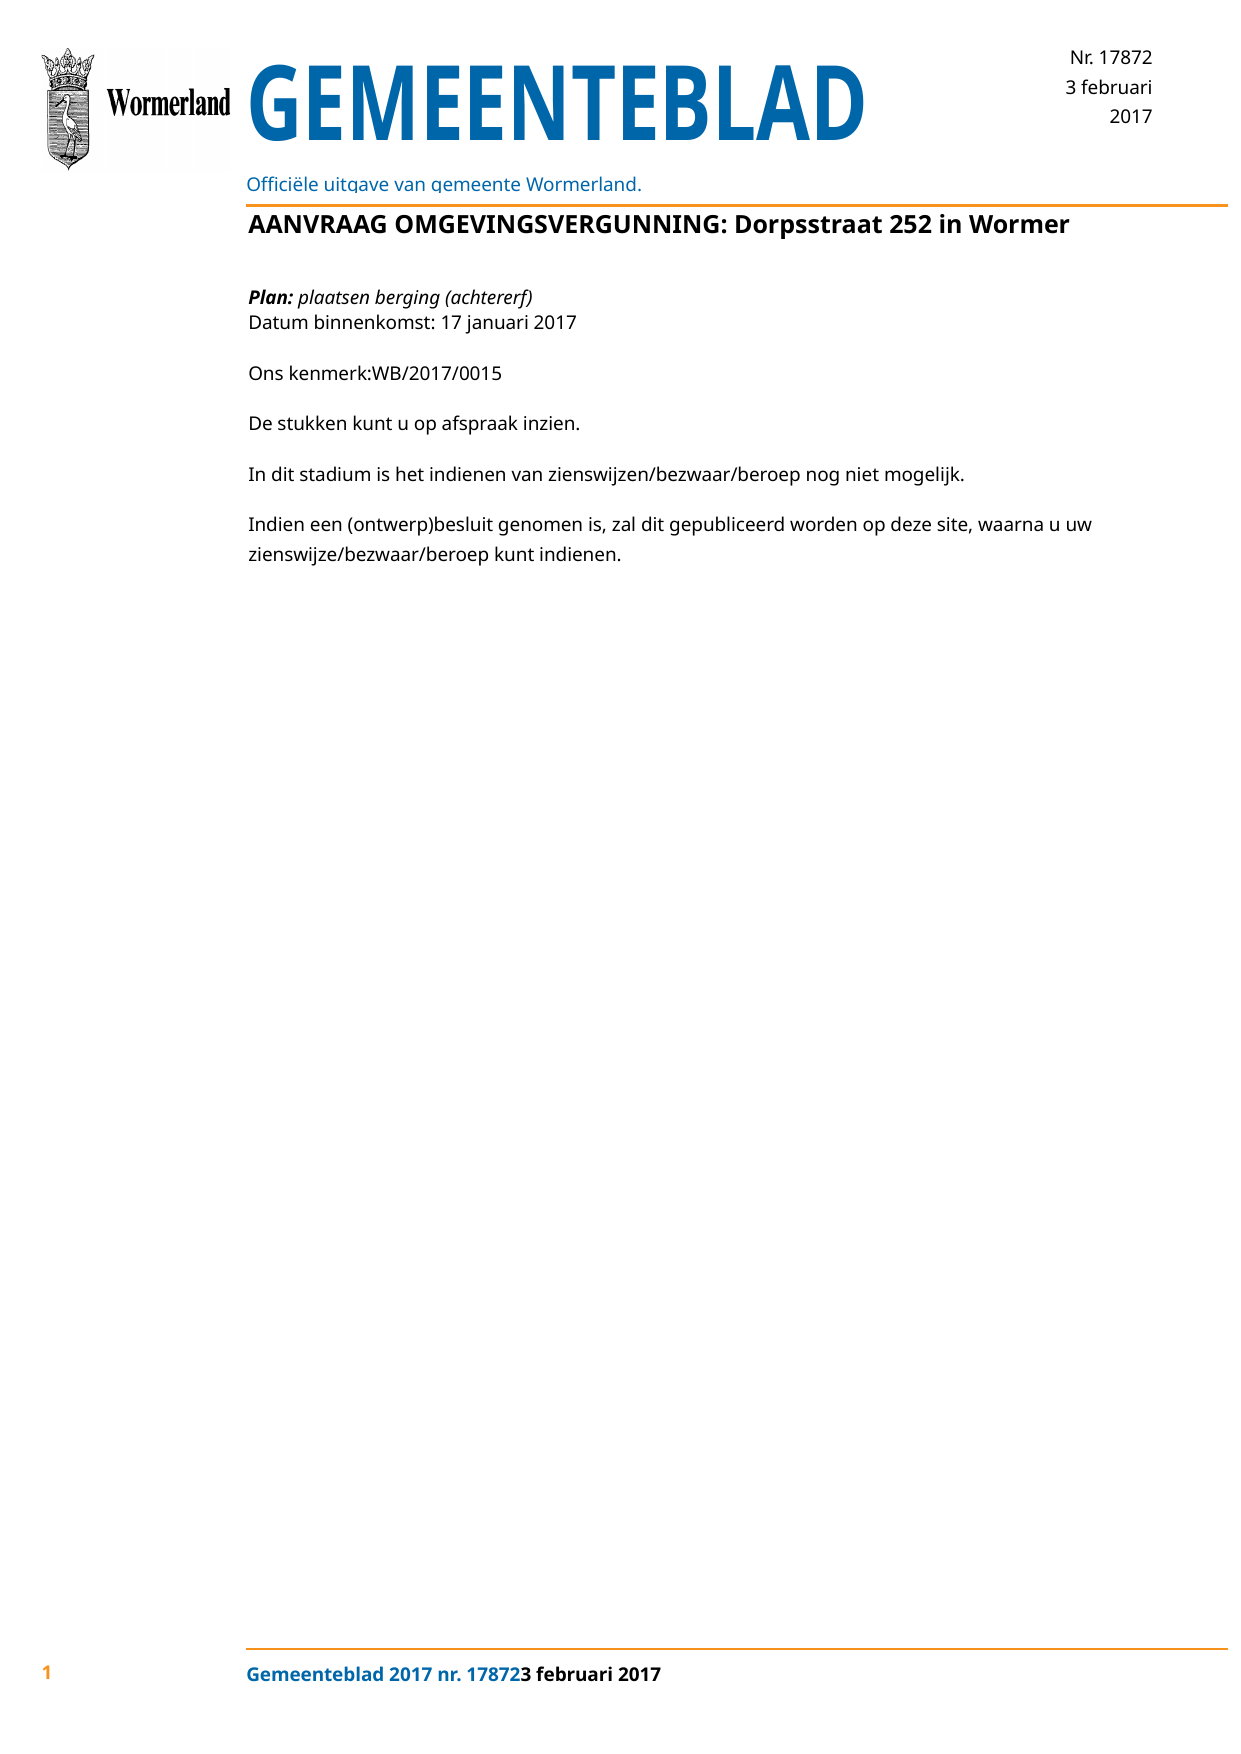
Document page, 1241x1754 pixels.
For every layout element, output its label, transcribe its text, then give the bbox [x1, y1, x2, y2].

text De stukken kunt u op afspraak inzien. [248, 410, 1152, 436]
picture [41, 47, 231, 172]
text Plan: plaatsen berging (achtererf) [248, 284, 1152, 309]
text Ons kenmerk:WB/2017/0015 [248, 360, 1152, 386]
text Datum binnenkomst: 17 januari 2017 [248, 309, 1152, 335]
text In dit stadium is het indienen van zienswijzen/bezwaar/beroep nog niet mogelijk. [248, 461, 1152, 487]
text Indien een (ontwerp)besluit genomen is, zal dit gepubliceerd worden op deze site, waarna u uw zienswijze/bezwaar/beroep kunt indienen. [248, 511, 1152, 567]
text AANVRAAG OMGEVINGSVERGUNNING: Dorpsstraat 252 in Wormer [248, 207, 1152, 241]
